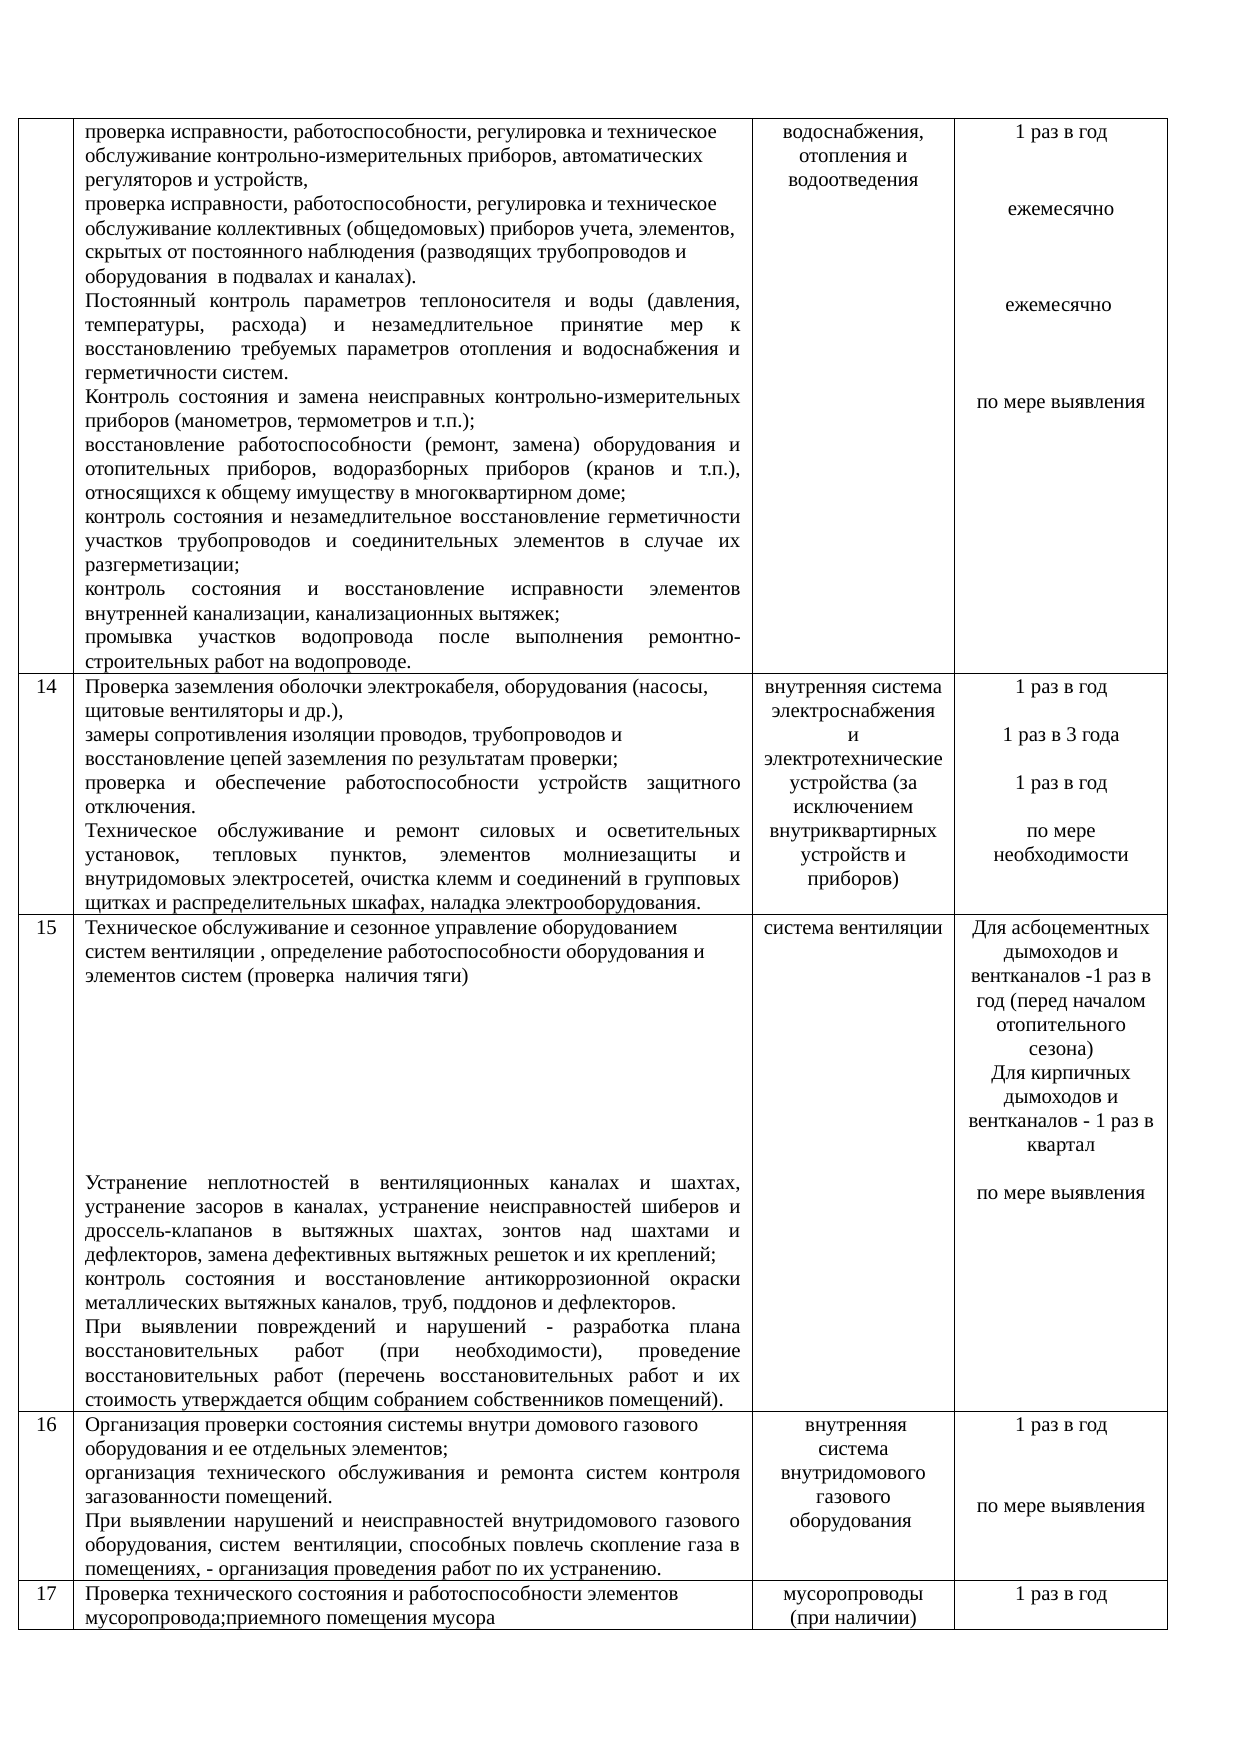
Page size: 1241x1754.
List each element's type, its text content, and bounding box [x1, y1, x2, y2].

table_cell Организация проверки состояния системы внутри домового газового оборудования и ее отдельных элементов; организация технического обслуживания и ремонта систем контроля загазованности помещений. При выявлении нарушений и неисправностей внутридомового газового оборудования, систем вентиляции, способных повлечь скопление газа в помещениях, - организация проведения работ по их устранению. [74, 1412, 752, 1580]
table_cell мусоропроводы (при наличии) [753, 1581, 954, 1629]
table_cell внутренняя система электроснабжения и электротехнические устройства (за исключением внутриквартирных устройств и приборов) [753, 674, 954, 914]
table_cell 17 [19, 1581, 73, 1629]
table_cell Проверка заземления оболочки электрокабеля, оборудования (насосы, щитовые вентиляторы и др.), замеры сопротивления изоляции проводов, трубопроводов и восстановление цепей заземления по результатам проверки; проверка и обеспечение работоспособности устройств защитного отключения. Техническое обслуживание и ремонт силовых и осветительных установок, тепловых пунктов, элементов молниезащиты и внутридомовых электросетей, очистка клемм и соединений в групповых щитках и распределительных шкафах, наладка электрооборудования. [74, 674, 752, 914]
table_cell 14 [19, 674, 73, 914]
table_cell Проверка технического состояния и работоспособности элементов мусоропровода;приемного помещения мусора [74, 1581, 752, 1629]
table_cell 16 [19, 1412, 73, 1580]
table_cell Техническое обслуживание и сезонное управление оборудованием систем вентиляции , определение работоспособности оборудования и элементов систем (проверка наличия тяги) Устранение неплотностей в вентиляционных каналах и шахтах, устранение засоров в каналах, устранение неисправностей шиберов и дроссель-клапанов в вытяжных шахтах, зонтов над шахтами и дефлекторов, замена дефективных вытяжных решеток и их креплений; контроль состояния и восстановление антикоррозионной окраски металлических вытяжных каналов, труб, поддонов и дефлекторов. При выявлении повреждений и нарушений - разработка плана восстановительных работ (при необходимости), проведение восстановительных работ (перечень восстановительных работ и их стоимость утверждается общим собранием собственников помещений). [74, 915, 752, 1411]
table_cell 15 [19, 915, 73, 1411]
table_cell [19, 119, 73, 673]
table_cell водоснабжения, отопления и водоотведения [753, 119, 954, 673]
table_cell 1 раз в год ежемесячно ежемесячно по мере выявления [955, 119, 1167, 673]
table_cell проверка исправности, работоспособности, регулировка и техническое обслуживание контрольно-измерительных приборов, автоматических регуляторов и устройств, проверка исправности, работоспособности, регулировка и техническое обслуживание коллективных (общедомовых) приборов учета, элементов, скрытых от постоянного наблюдения (разводящих трубопроводов и оборудования в подвалах и каналах). Постоянный контроль параметров теплоносителя и воды (давления, температуры, расхода) и незамедлительное принятие мер к восстановлению требуемых параметров отопления и водоснабжения и герметичности систем. Контроль состояния и замена неисправных контрольно-измерительных приборов (манометров, термометров и т.п.); восстановление работоспособности (ремонт, замена) оборудования и отопительных приборов, водоразборных приборов (кранов и т.п.), относящихся к общему имуществу в многоквартирном доме; контроль состояния и незамедлительное восстановление герметичности участков трубопроводов и соединительных элементов в случае их разгерметизации; контроль состояния и восстановление исправности элементов внутренней канализации, канализационных вытяжек; промывка участков водопровода после выполнения ремонтно-строительных работ на водопроводе. [74, 119, 752, 673]
table_cell 1 раз в год [955, 1581, 1167, 1629]
table_cell 1 раз в год по мере выявления [955, 1412, 1167, 1580]
table_cell внутренняя система внутридомового газового оборудования [753, 1412, 954, 1580]
table_cell система вентиляции [753, 915, 954, 1411]
table_cell Для асбоцементных дымоходов и вентканалов -1 раз в год (перед началом отопительного сезона) Для кирпичных дымоходов и вентканалов - 1 раз в квартал по мере выявления [955, 915, 1167, 1411]
table_cell 1 раз в год 1 раз в 3 года 1 раз в год по мере необходимости [955, 674, 1167, 914]
